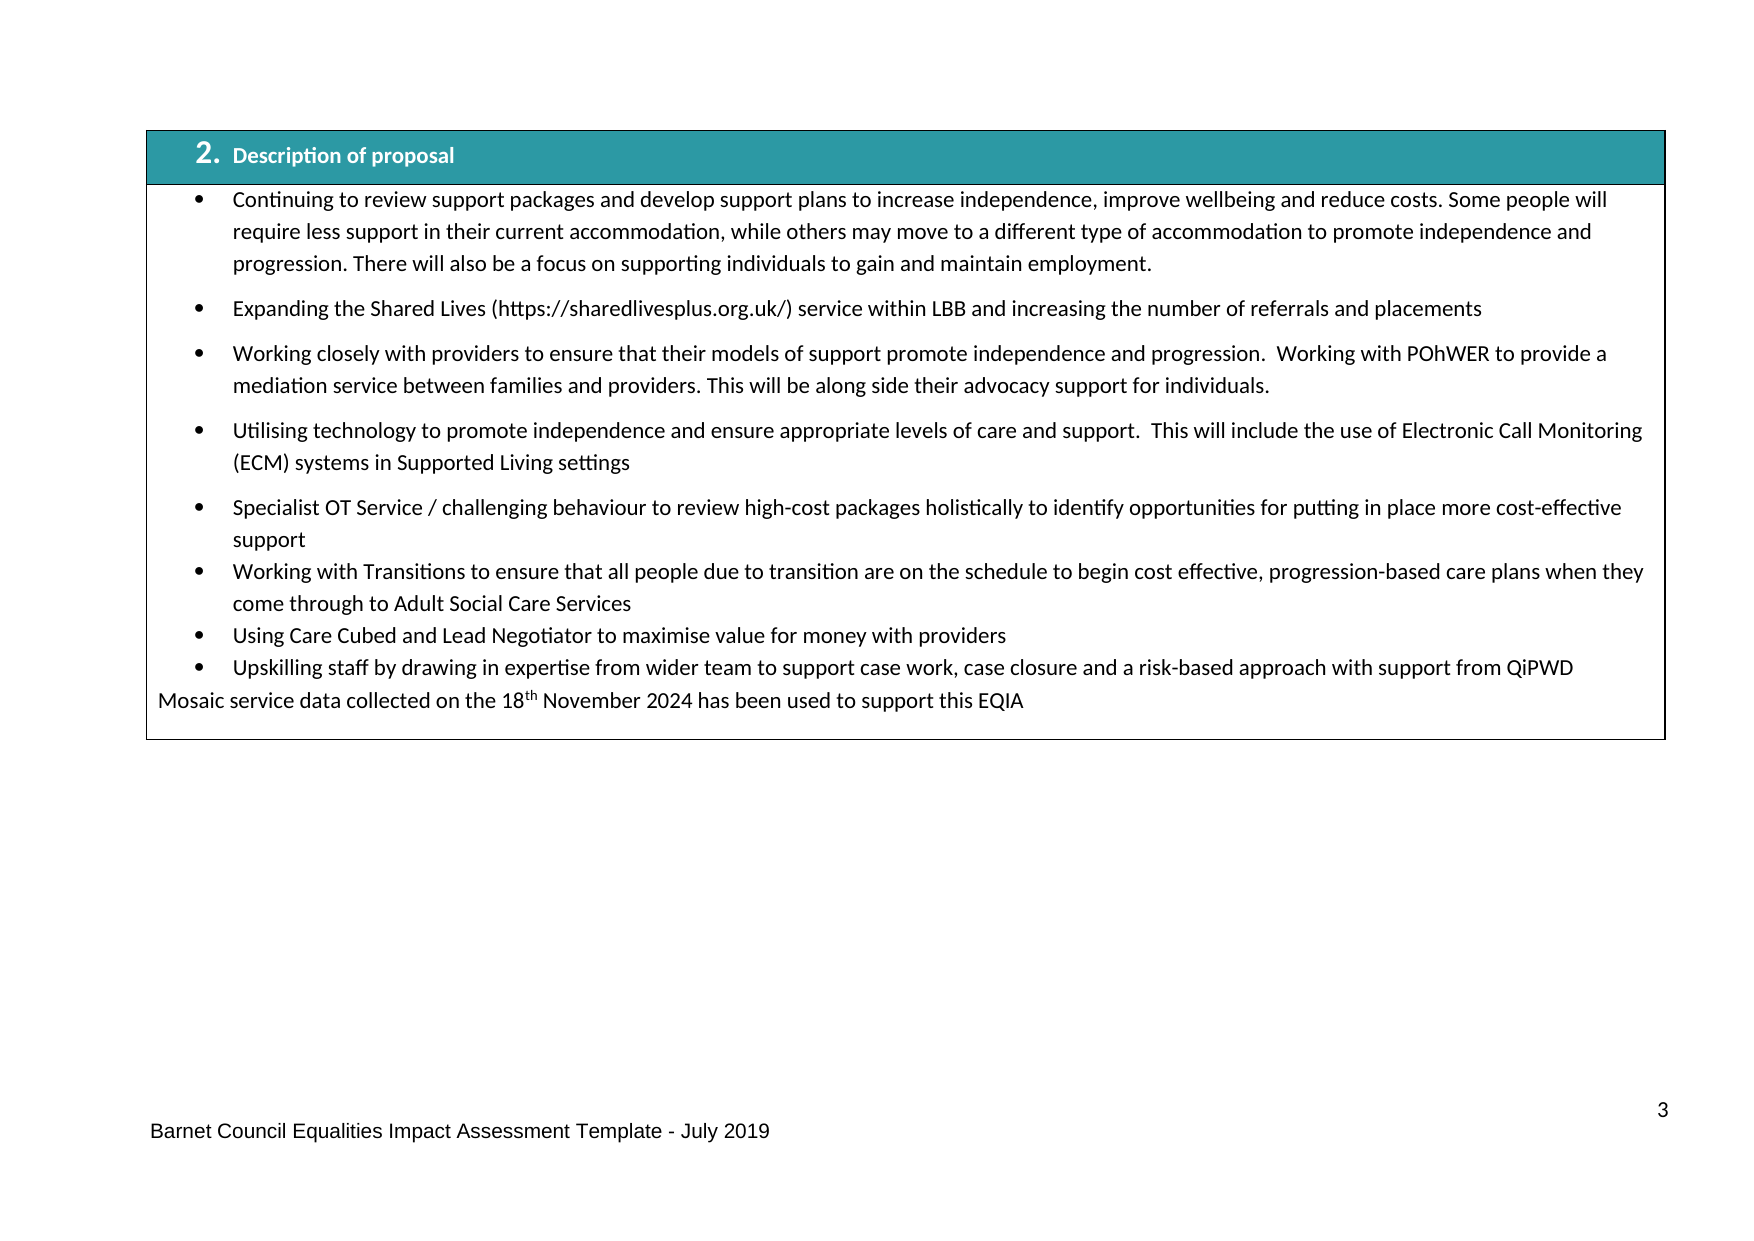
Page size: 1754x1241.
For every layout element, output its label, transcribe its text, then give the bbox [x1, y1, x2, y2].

table_header Description of proposal [147, 131, 1664, 184]
table_cell This is a continuation of a saving based on the principle of 'progression', which is that each person with a learning disability has the potential to increase independence or be supported to avoid or delay need for more restrictive care options, if they are given the appropriate care and support based on an ethos of positive risk. There are several strands of work to achieve this saving, which will include work with people known to the adult social care learning disabilities service and those who are due to transition into the service at the age of 25 (from Families Services). This will also include using more evidence-based approaches to commissioning placements and assistive technology to support adults in supported living settings. These are: Continuing to review support packages and develop support plans to increase independence, improve wellbeing and reduce costs. Some people will require less support in their current accommodation, while others may move to a different type of accommodation to promote independence and progression. There will also be a focus on supporting individuals to gain and maintain employment. Expanding the Shared Lives (https://sharedlivesplus.org.uk/) service within LBB and increasing the number of referrals and placements Working closely with providers to ensure that their models of support promote independence and progression. Working with POhWER to provide a mediation service between families and providers. This will be along side their advocacy support for individuals. Utilising technology to promote independence and ensure appropriate levels of care and support. This will include the use of Electronic Call Monitoring (ECM) systems in Supported Living settings Specialist OT Service / challenging behaviour to review high-cost packages holistically to identify opportunities for putting in place more cost-effective support Working with Transitions to ensure that all people due to transition are on the schedule to begin cost effective, progression-based care plans when they come through to Adult Social Care Services ​ Using Care Cubed and Lead Negotiator to maximise value for money with providers Upskilling staff by drawing in expertise from wider team to support case work, case closure and a risk-based approach with support from QiPWD Mosaic service data collected on the 18th November 2024 has been used to support this EQIA [147, 185, 1664, 738]
